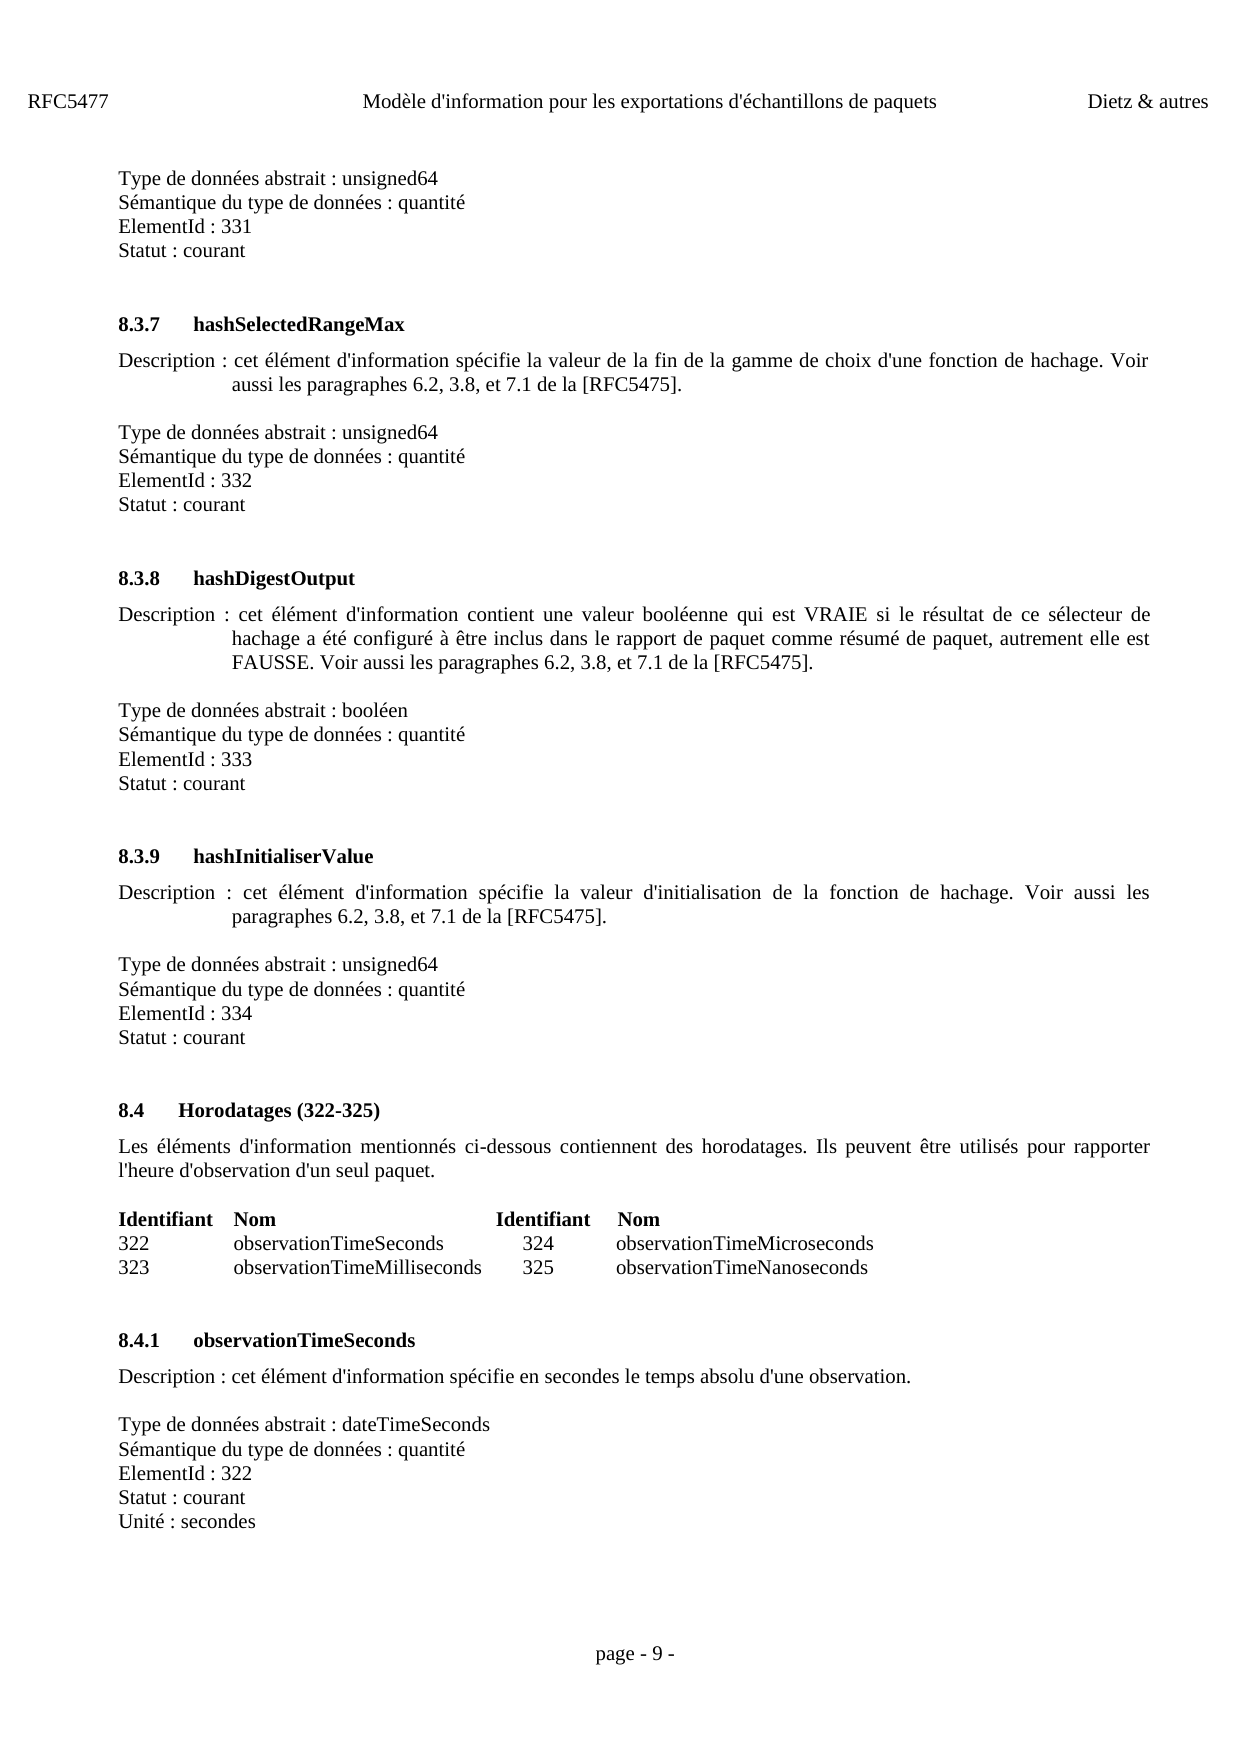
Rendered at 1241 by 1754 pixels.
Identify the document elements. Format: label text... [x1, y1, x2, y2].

text Type de données abstrait : unsigned64 [118, 420, 1152, 444]
text 322 observationTimeSeconds 324 observationTimeMicroseconds [118, 1231, 1152, 1254]
text Type de données abstrait : unsigned64 [118, 952, 1152, 976]
text Les éléments d'information mentionnés ci-dessous contiennent des horodatages. Ils peuvent être utilisés pour rapporter l'heure d'observation d'un seul paquet. [118, 1134, 1152, 1182]
text Statut : courant [118, 771, 1152, 794]
text Description : cet élément d'information spécifie la valeur d'initialisation de la fonction de hachage. Voir aussi les paragraphes 6.2, 3.8, et 7.1 de la [RFC5475]. [118, 880, 1152, 928]
subtitle 8.3.9 hashInitialiserValue [118, 844, 1152, 868]
text Sémantique du type de données : quantité [118, 190, 1152, 214]
text ElementId : 331 [118, 214, 1152, 238]
text Description : cet élément d'information spécifie la valeur de la fin de la gamme de choix d'une fonction de hachage. Voir aussi les paragraphes 6.2, 3.8, et 7.1 de la [RFC5475]. [118, 348, 1152, 396]
text Statut : courant [118, 492, 1152, 516]
text 323 observationTimeMilliseconds 325 observationTimeNanoseconds [118, 1254, 1152, 1279]
subtitle 8.3.7 hashSelectedRangeMax [118, 311, 1152, 336]
subtitle 8.4.1 observationTimeSeconds [118, 1328, 1152, 1352]
text Sémantique du type de données : quantité [118, 1436, 1152, 1461]
text Sémantique du type de données : quantité [118, 976, 1152, 1001]
subtitle 8.4 Horodatages (322-325) [118, 1098, 1152, 1122]
text ElementId : 332 [118, 468, 1152, 492]
text Sémantique du type de données : quantité [118, 722, 1152, 746]
text Type de données abstrait : dateTimeSeconds [118, 1412, 1152, 1436]
text Statut : courant [118, 238, 1152, 262]
text Description : cet élément d'information contient une valeur booléenne qui est VRAIE si le résultat de ce sélecteur de hachage a été configuré à être inclus dans le rapport de paquet comme résumé de paquet, autrement elle est FAUSSE. Voir aussi les paragraphes 6.2, 3.8, et 7.1 de la [RFC5475]. [118, 602, 1152, 674]
text ElementId : 322 [118, 1461, 1152, 1484]
text Identifiant Nom Identifiant Nom [118, 1206, 1152, 1231]
text Type de données abstrait : booléen [118, 698, 1152, 722]
text Unité : secondes [118, 1509, 1152, 1533]
text Statut : courant [118, 1024, 1152, 1049]
text ElementId : 334 [118, 1001, 1152, 1024]
text ElementId : 333 [118, 746, 1152, 771]
text Sémantique du type de données : quantité [118, 444, 1152, 468]
text Description : cet élément d'information spécifie en secondes le temps absolu d'une observation. [118, 1364, 1152, 1388]
text Statut : courant [118, 1484, 1152, 1509]
text Type de données abstrait : unsigned64 [118, 166, 1152, 190]
subtitle 8.3.8 hashDigestOutput [118, 566, 1152, 589]
